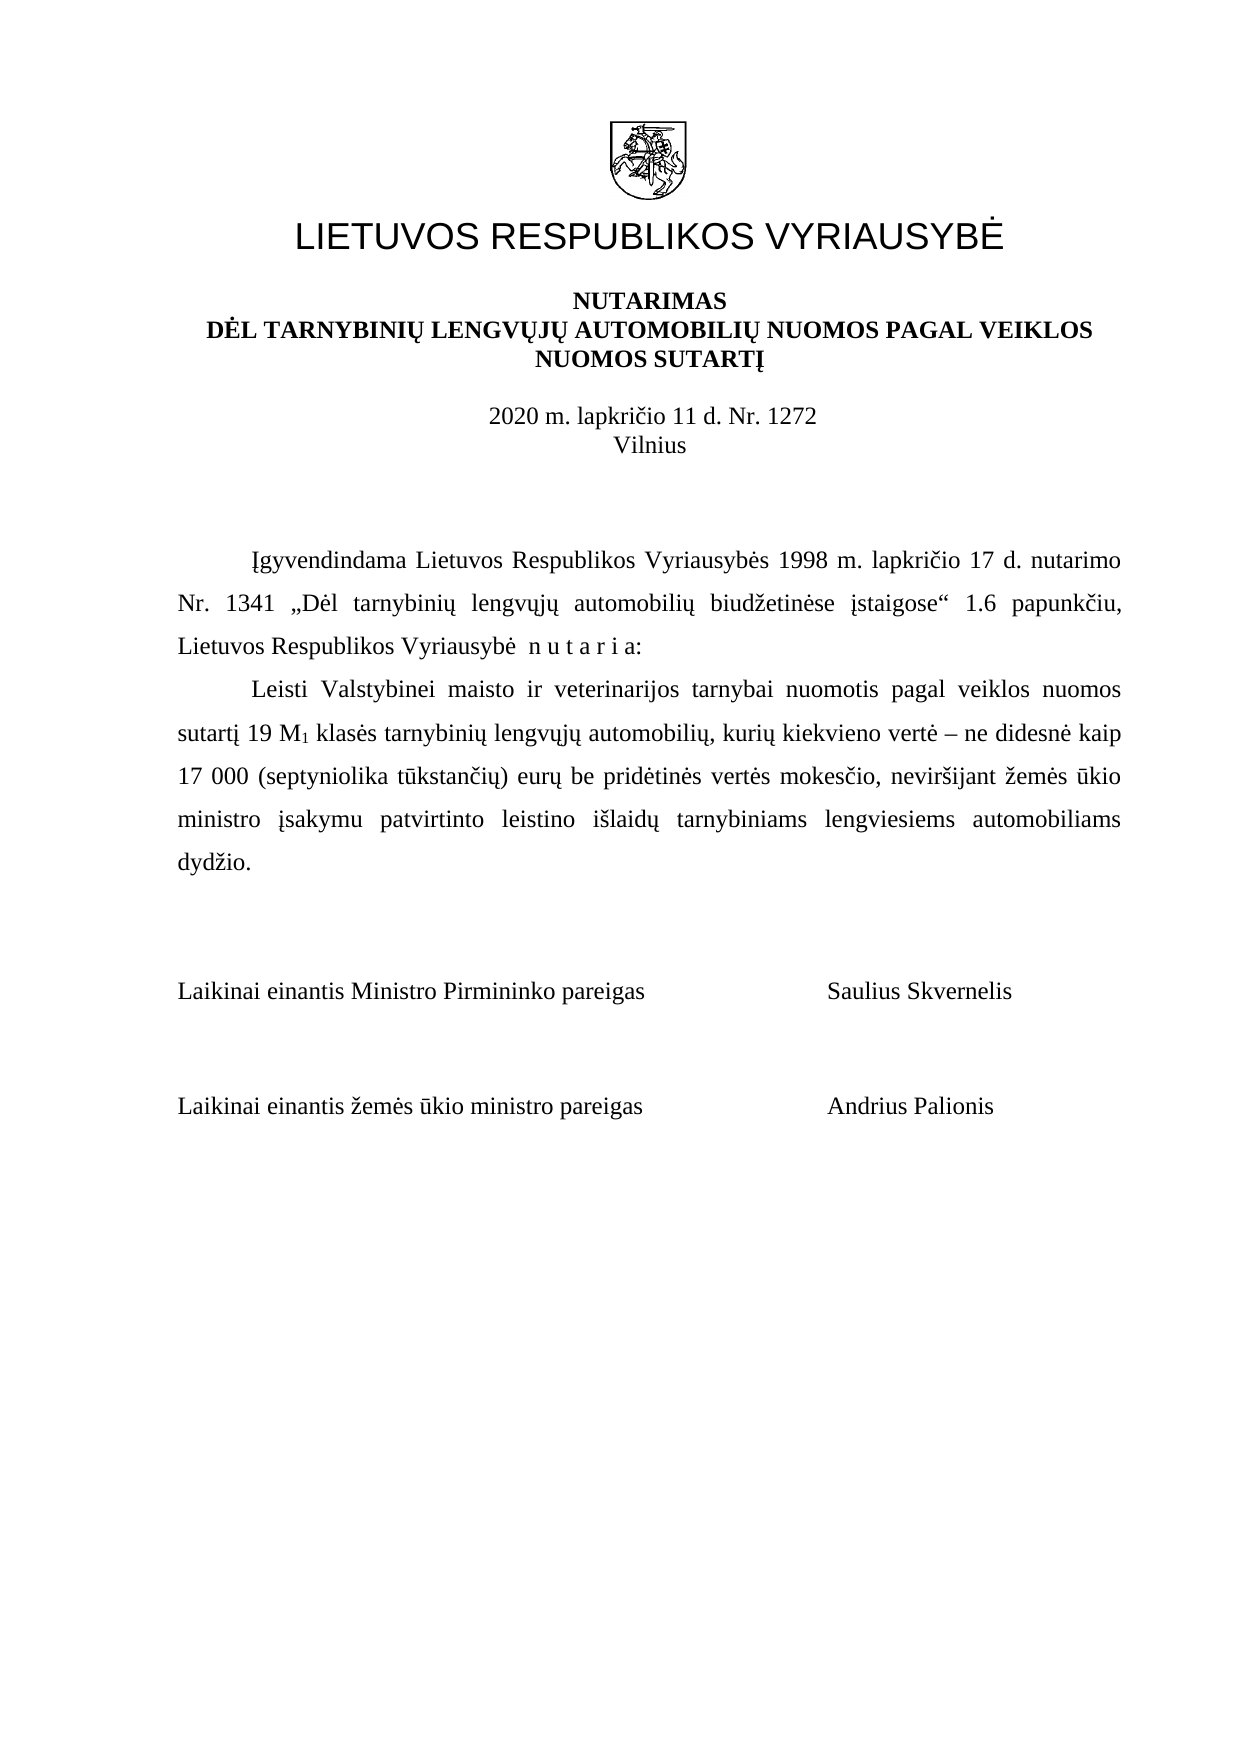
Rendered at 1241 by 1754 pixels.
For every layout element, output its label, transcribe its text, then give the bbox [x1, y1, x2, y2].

text Vilnius [177, 430, 1122, 459]
text Laikinai einantis žemės ūkio ministro pareigas Andrius Palionis [177, 1091, 1122, 1120]
text Leisti Valstybinei maisto ir veterinarijos tarnybai nuomotis pagal veiklos nuomos sutartį 19 M1 klasės tarnybinių lengvųjų automobilių, kurių kiekvieno vertė – ne didesnė kaip 17 000 (septyniolika tūkstančių) eurų be pridėtinės vertės mokesčio, neviršijant žemės ūkio ministro įsakymu patvirtinto leistino išlaidų tarnybiniams lengviesiems automobiliams dydžio. [177, 674, 1122, 876]
text Įgyvendindama Lietuvos Respublikos Vyriausybės 1998 m. lapkričio 17 d. nutarimo Nr. 1341 „Dėl tarnybinių lengvųjų automobilių biudžetinėse įstaigose“ 1.6 papunkčiu, Lietuvos Respublikos Vyriausybė n u t a r i a: [177, 545, 1122, 660]
text DĖL TARNYBINIŲ LENGVŲJŲ AUTOMOBILIŲ NUOMOS PAGAL VEIKLOS NUOMOS SUTARTĮ [177, 315, 1122, 373]
text 2020 m. lapkričio 11 d. Nr. 1272 [177, 401, 1122, 430]
text nutarimas [177, 286, 1122, 315]
text Lietuvos Respublikos Vyriausybė [177, 214, 1122, 258]
text Laikinai einantis Ministro Pirmininko pareigas Saulius Skvernelis [177, 976, 1122, 1005]
